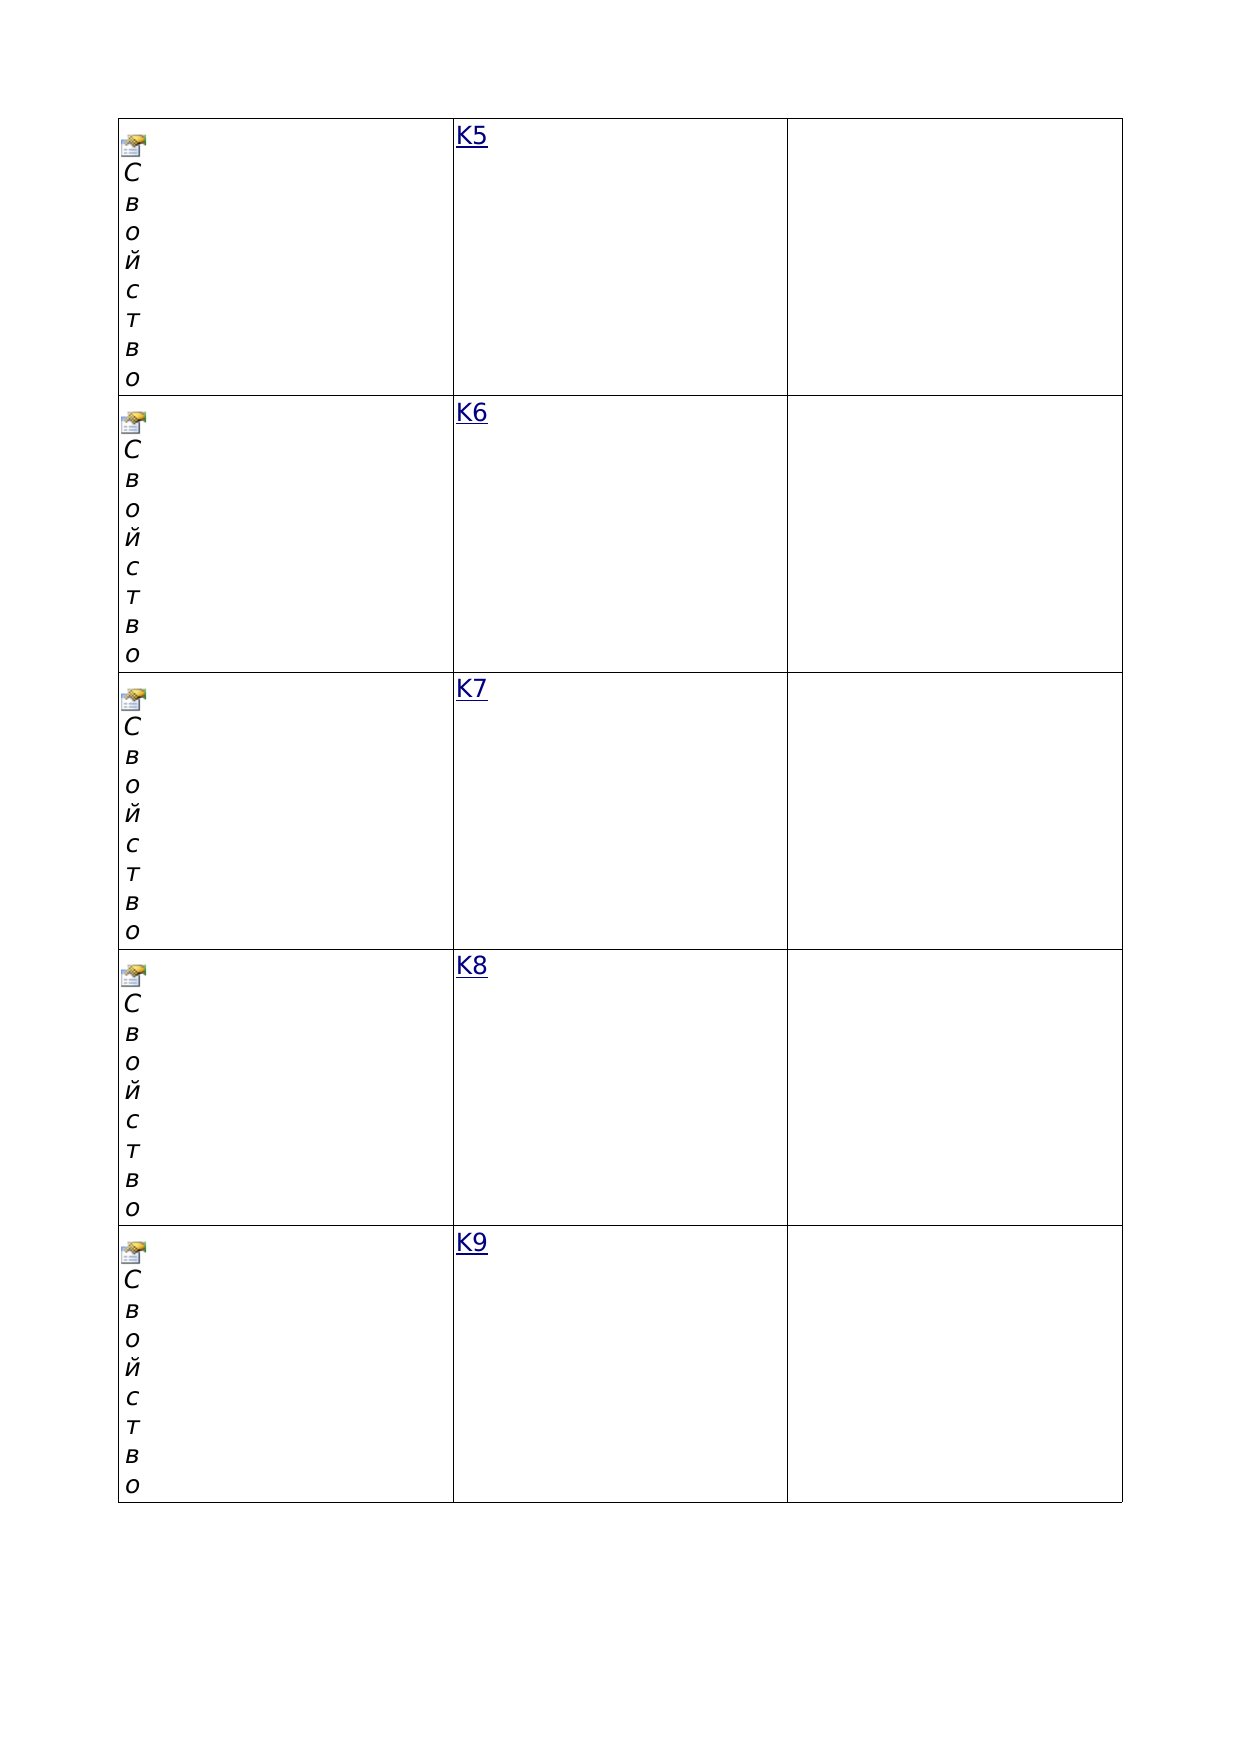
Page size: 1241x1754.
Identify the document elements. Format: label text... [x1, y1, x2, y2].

picture [121, 133, 147, 159]
table_cell [788, 396, 1122, 672]
table_cell [119, 673, 453, 948]
picture [121, 687, 147, 713]
table_cell [788, 119, 1122, 395]
picture [121, 963, 147, 989]
table_cell K5 [454, 119, 787, 395]
table_cell [788, 673, 1122, 948]
table_cell K8 [454, 950, 787, 1225]
table_cell [788, 1226, 1122, 1502]
table_cell [788, 950, 1122, 1225]
table_cell [119, 119, 453, 395]
picture [121, 1240, 147, 1266]
table_cell [119, 950, 453, 1225]
table_cell K9 [454, 1226, 787, 1502]
picture [121, 410, 147, 436]
table_cell K7 [454, 673, 787, 948]
table_cell [119, 396, 453, 672]
table_cell K6 [454, 396, 787, 672]
table_cell [119, 1226, 453, 1502]
